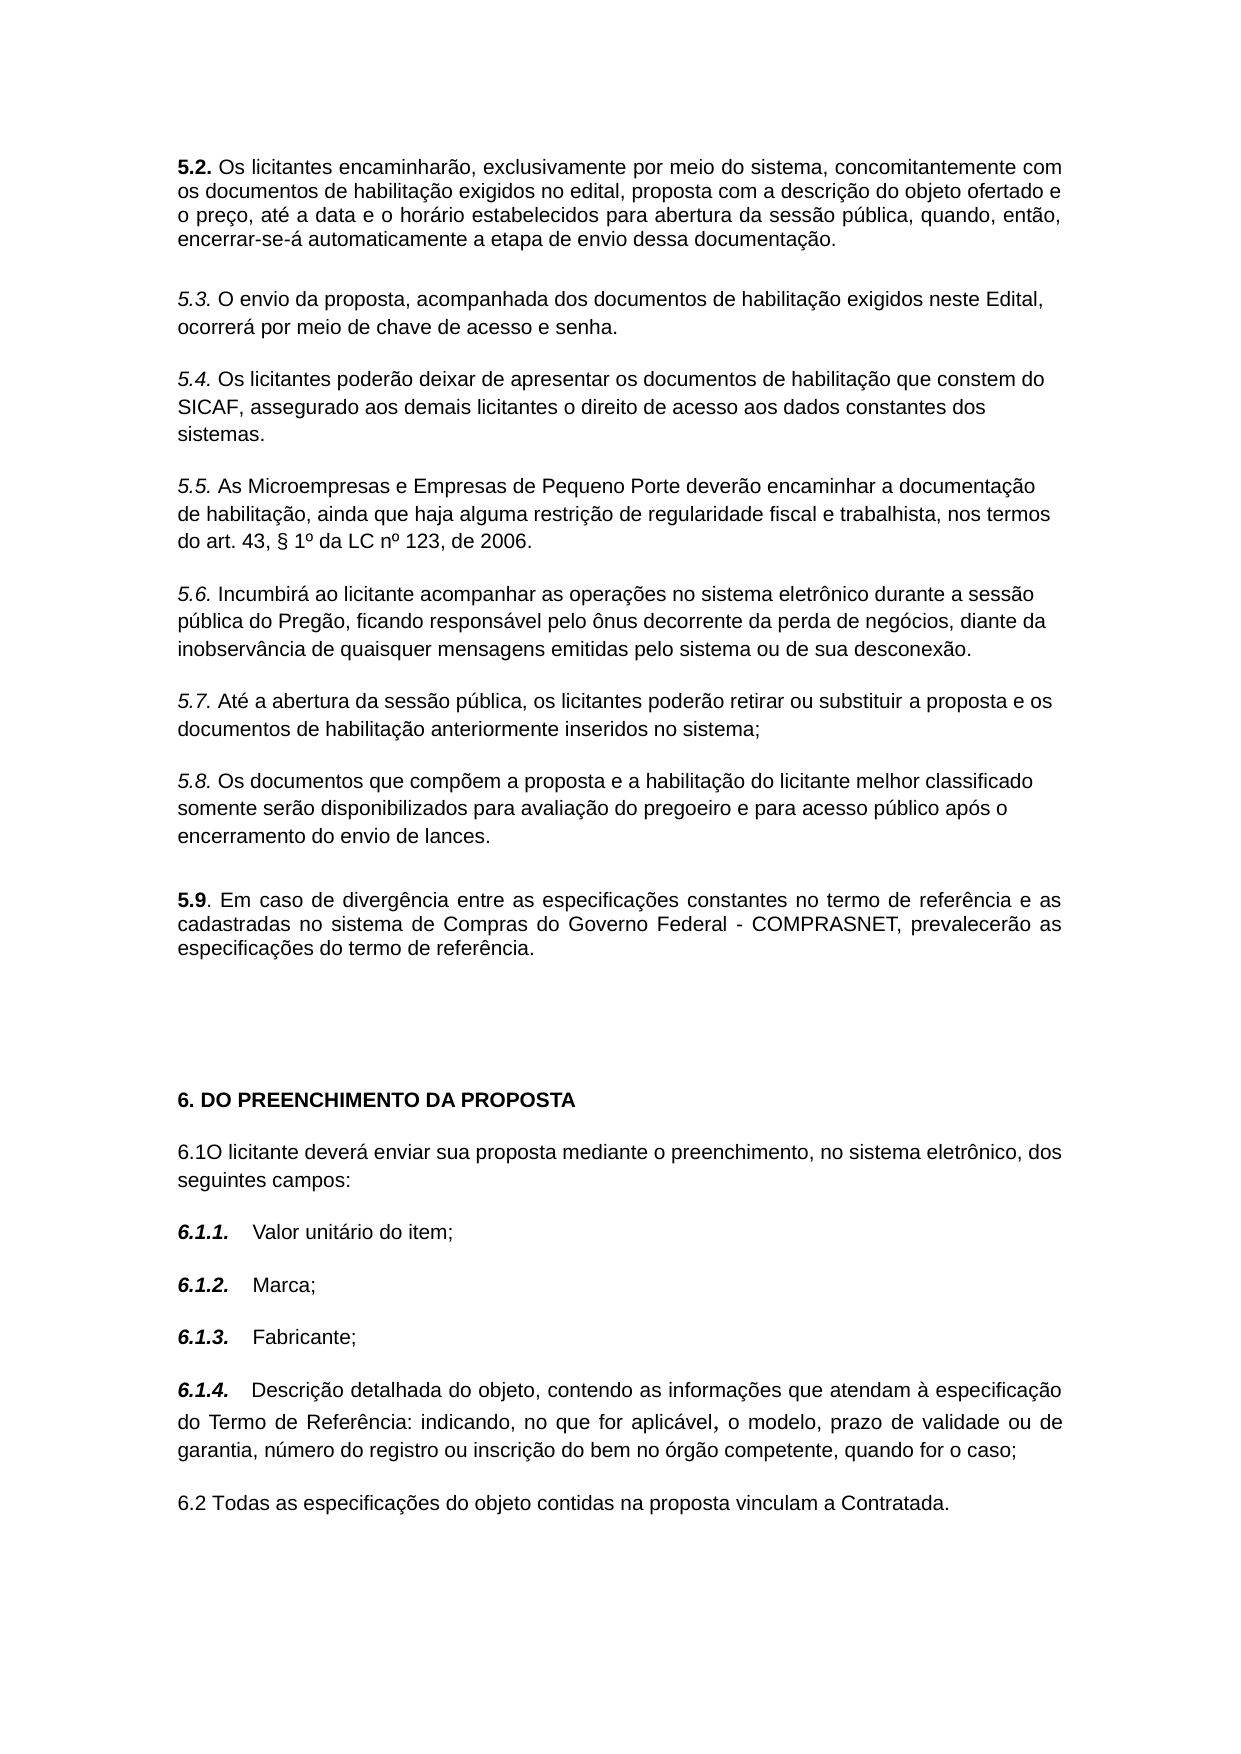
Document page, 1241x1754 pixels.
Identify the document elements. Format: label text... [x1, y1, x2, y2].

text 5.3. O envio da proposta, acompanhada dos documentos de habilitação exigidos neste Edital, ocorrerá por meio de chave de acesso e senha. [177, 287, 1063, 339]
text 5.6. Incumbirá ao licitante acompanhar as operações no sistema eletrônico durante a sessão pública do Pregão, ficando responsável pelo ônus decorrente da perda de negócios, diante da inobservância de quaisquer mensagens emitidas pelo sistema ou de sua desconexão. [177, 582, 1063, 661]
text 5.2. Os licitantes encaminharão, exclusivamente por meio do sistema, concomitantemente com os documentos de habilitação exigidos no edital, proposta com a descrição do objeto ofertado e o preço, até a data e o horário estabelecidos para abertura da sessão pública, quando, então, encerrar-se-á automaticamente a etapa de envio dessa documentação. [177, 155, 1063, 251]
text 6.1O licitante deverá enviar sua proposta mediante o preenchimento, no sistema eletrônico, dos seguintes campos: [177, 1140, 1063, 1191]
list 6.2 Todas as especificações do objeto contidas na proposta vinculam a Contratada. [177, 1491, 1063, 1514]
text 5.5. As Microempresas e Empresas de Pequeno Porte deverão encaminhar a documentação de habilitação, ainda que haja alguma restrição de regularidade fiscal e trabalhista, nos termos do art. 43, § 1º da LC nº 123, de 2006. [177, 474, 1063, 553]
text 5.4. Os licitantes poderão deixar de apresentar os documentos de habilitação que constem do SICAF, assegurado aos demais licitantes o direito de acesso aos dados constantes dos sistemas. [177, 367, 1063, 446]
text 5.9. Em caso de divergência entre as especificações constantes no termo de referência e as cadastradas no sistema de Compras do Governo Federal - COMPRASNET, prevalecerão as especificações do termo de referência. [177, 887, 1063, 959]
list Valor unitário do item; [177, 1220, 1063, 1244]
text 5.8. Os documentos que compõem a proposta e a habilitação do licitante melhor classificado somente serão disponibilizados para avaliação do pregoeiro e para acesso público após o encerramento do envio de lances. [177, 769, 1063, 848]
list Fabricante; [177, 1325, 1063, 1349]
list Descrição detalhada do objeto, contendo as informações que atendam à especificação do Termo de Referência: indicando, no que for aplicável, o modelo, prazo de validade ou de garantia, número do registro ou inscrição do bem no órgão competente, quando for o caso; [177, 1377, 1063, 1462]
text 6. DO PREENCHIMENTO DA PROPOSTA [177, 1087, 1063, 1111]
list Marca; [177, 1272, 1063, 1296]
text 5.7. Até a abertura da sessão pública, os licitantes poderão retirar ou substituir a proposta e os documentos de habilitação anteriormente inseridos no sistema; [177, 689, 1063, 740]
